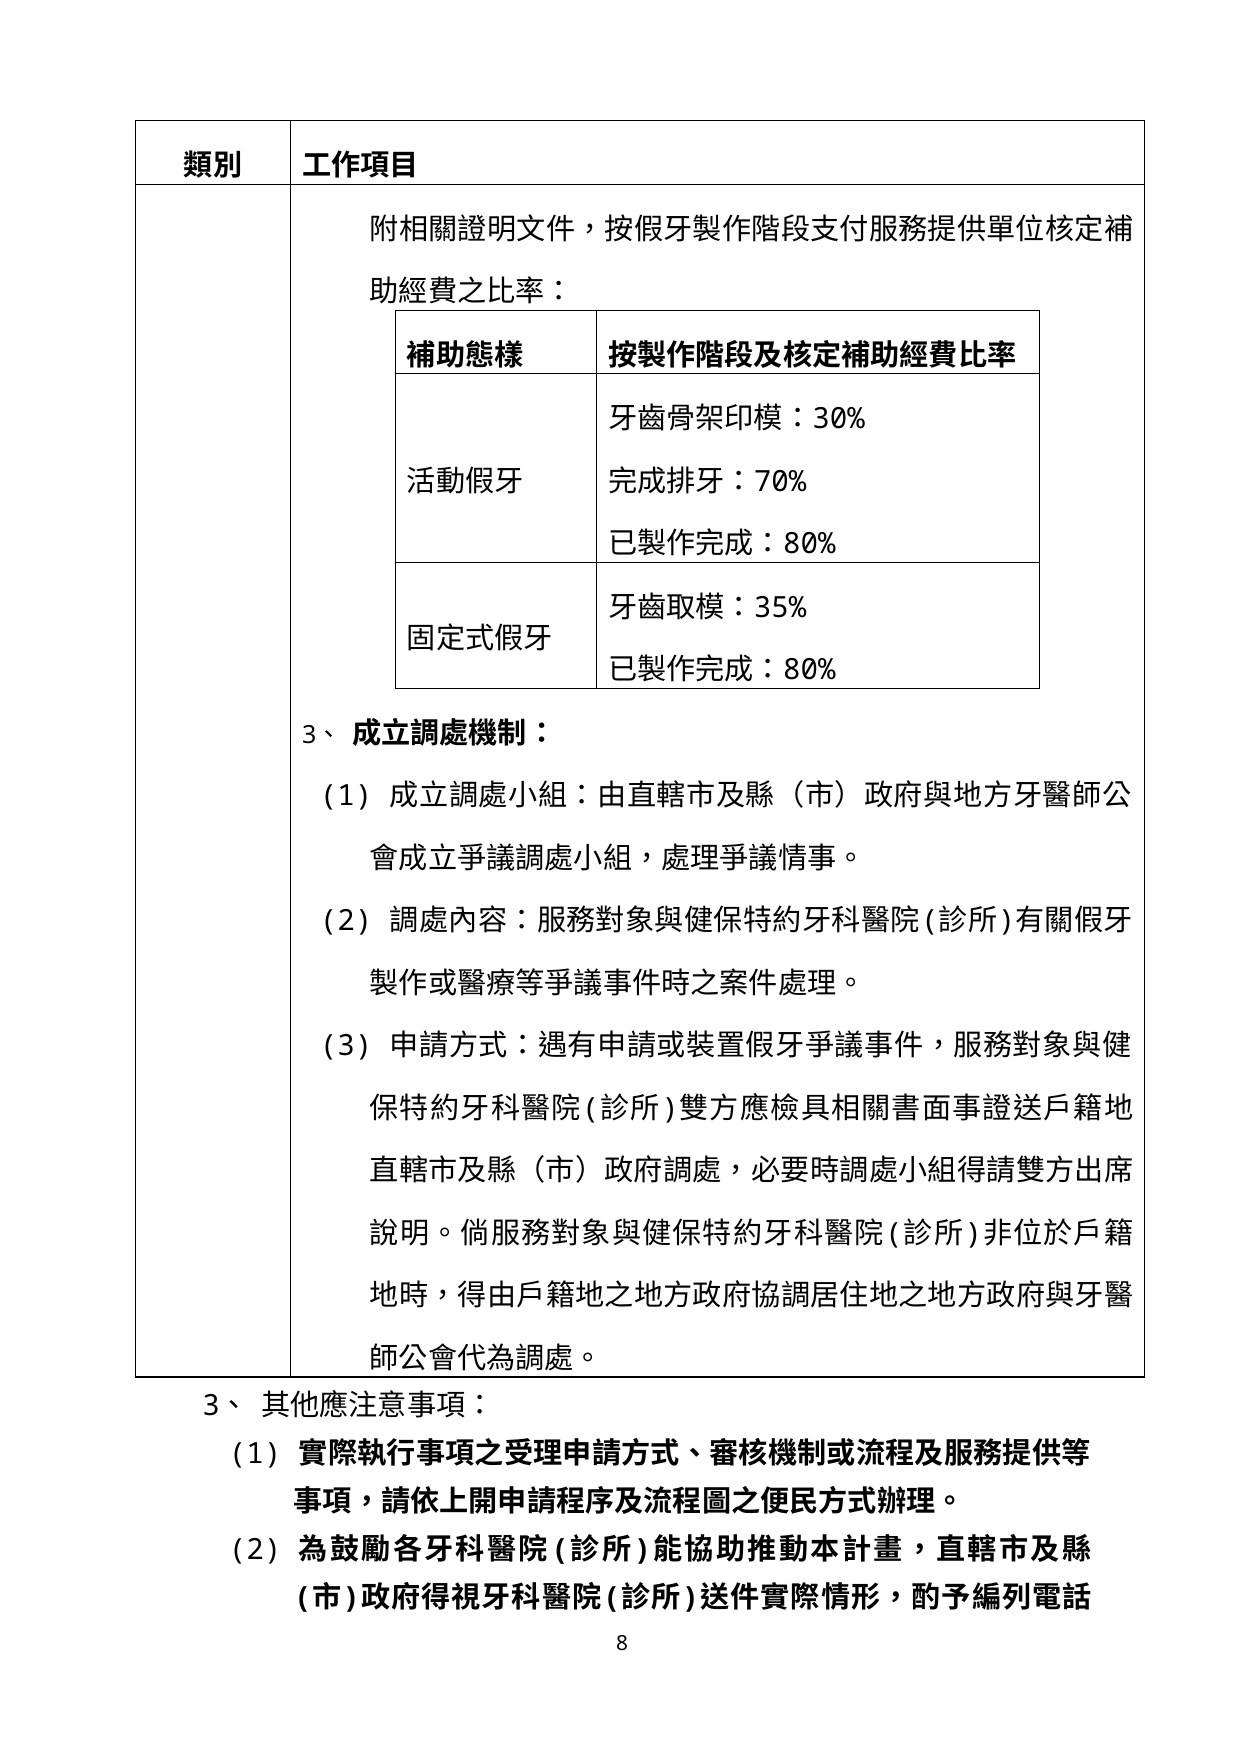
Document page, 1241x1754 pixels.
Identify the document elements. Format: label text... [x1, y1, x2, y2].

table_cell 活動假牙 [396, 374, 596, 562]
list 其他應注意事項： [202, 1378, 1092, 1425]
table_header 類別 [136, 121, 290, 184]
table_cell 固定式假牙 [396, 563, 596, 688]
list 為鼓勵各牙科醫院(診所)能協助推動本計畫，直轄市及縣(市)政府得視牙科醫院(診所)送件實際情形，酌予編列電話 [228, 1521, 1092, 1617]
list 實際執行事項之受理申請方式、審核機制或流程及服務提供等事項，請依上開申請程序及流程圖之便民方式辦理。 [228, 1425, 1092, 1521]
table_header 按製作階段及核定補助經費比率 [597, 311, 1039, 373]
table_cell 為審查服務對象及補助項目合理性，建立審核機制： 審核權責分工： 直轄市及縣（市）市政府-資格審查：服務對象資格、重複補助情形(如114年度內是否已申請其他機關之假牙計畫補助)。 地方牙醫師公會-專業審查：由地方牙醫師公會轉請指派具合格牙醫師證書者辦理補助項目審定、服務提供單位估價合理性及其他必要文件等。 審核注意事項： 直轄市及縣（市）政府應支付牙醫師公會指派之專業牙醫師審核費用，另交通費請依實際情形檢據核銷。 審核人員應本於專業及良知，公正執行職務，不為及不受任何請託或關說。 「服務提供單位」提供口腔檢查及裝置或維修假牙服務： 「服務提供單位」：具有合格牙醫師證書、開業執照及執業執照，且為健保特約牙科醫院(診所)。 裝置假牙服務提供單位應使用合法假牙材料。 提供之服務應包含假牙製作及裝戴、裝戴後至少一年調整服務，以保障服務品質。 服務對象如遇傷病、死亡等因素，致無法繼續完成裝置假牙，戶籍地直轄市及縣（市）政府得請牙科醫院(診所)檢附相關證明文件，按假牙製作階段支付服務提供單位核定補助經費之比率： 成立調處機制： 成立調處小組：由直轄市及縣（市）政府與地方牙醫師公會成立爭議調處小組，處理爭議情事。 調處內容：服務對象與健保特約牙科醫院(診所)有關假牙製作或醫療等爭議事件時之案件處理。 申請方式：遇有申請或裝置假牙爭議事件，服務對象與健保特約牙科醫院(診所)雙方應檢具相關書面事證送戶籍地直轄市及縣（市）政府調處，必要時調處小組得請雙方出席說明。倘服務對象與健保特約牙科醫院(診所)非位於戶籍地時，得由戶籍地之地方政府協調居住地之地方政府與牙醫師公會代為調處。 [291, 185, 1144, 1376]
table_header 工作項目 [291, 121, 1144, 184]
table_cell [136, 185, 290, 1376]
table_header 補助態樣 [396, 311, 596, 373]
table_cell 牙齒取模：35% 已製作完成：80% [597, 563, 1039, 688]
table_cell 牙齒骨架印模：30% 完成排牙：70% 已製作完成：80% [597, 374, 1039, 562]
